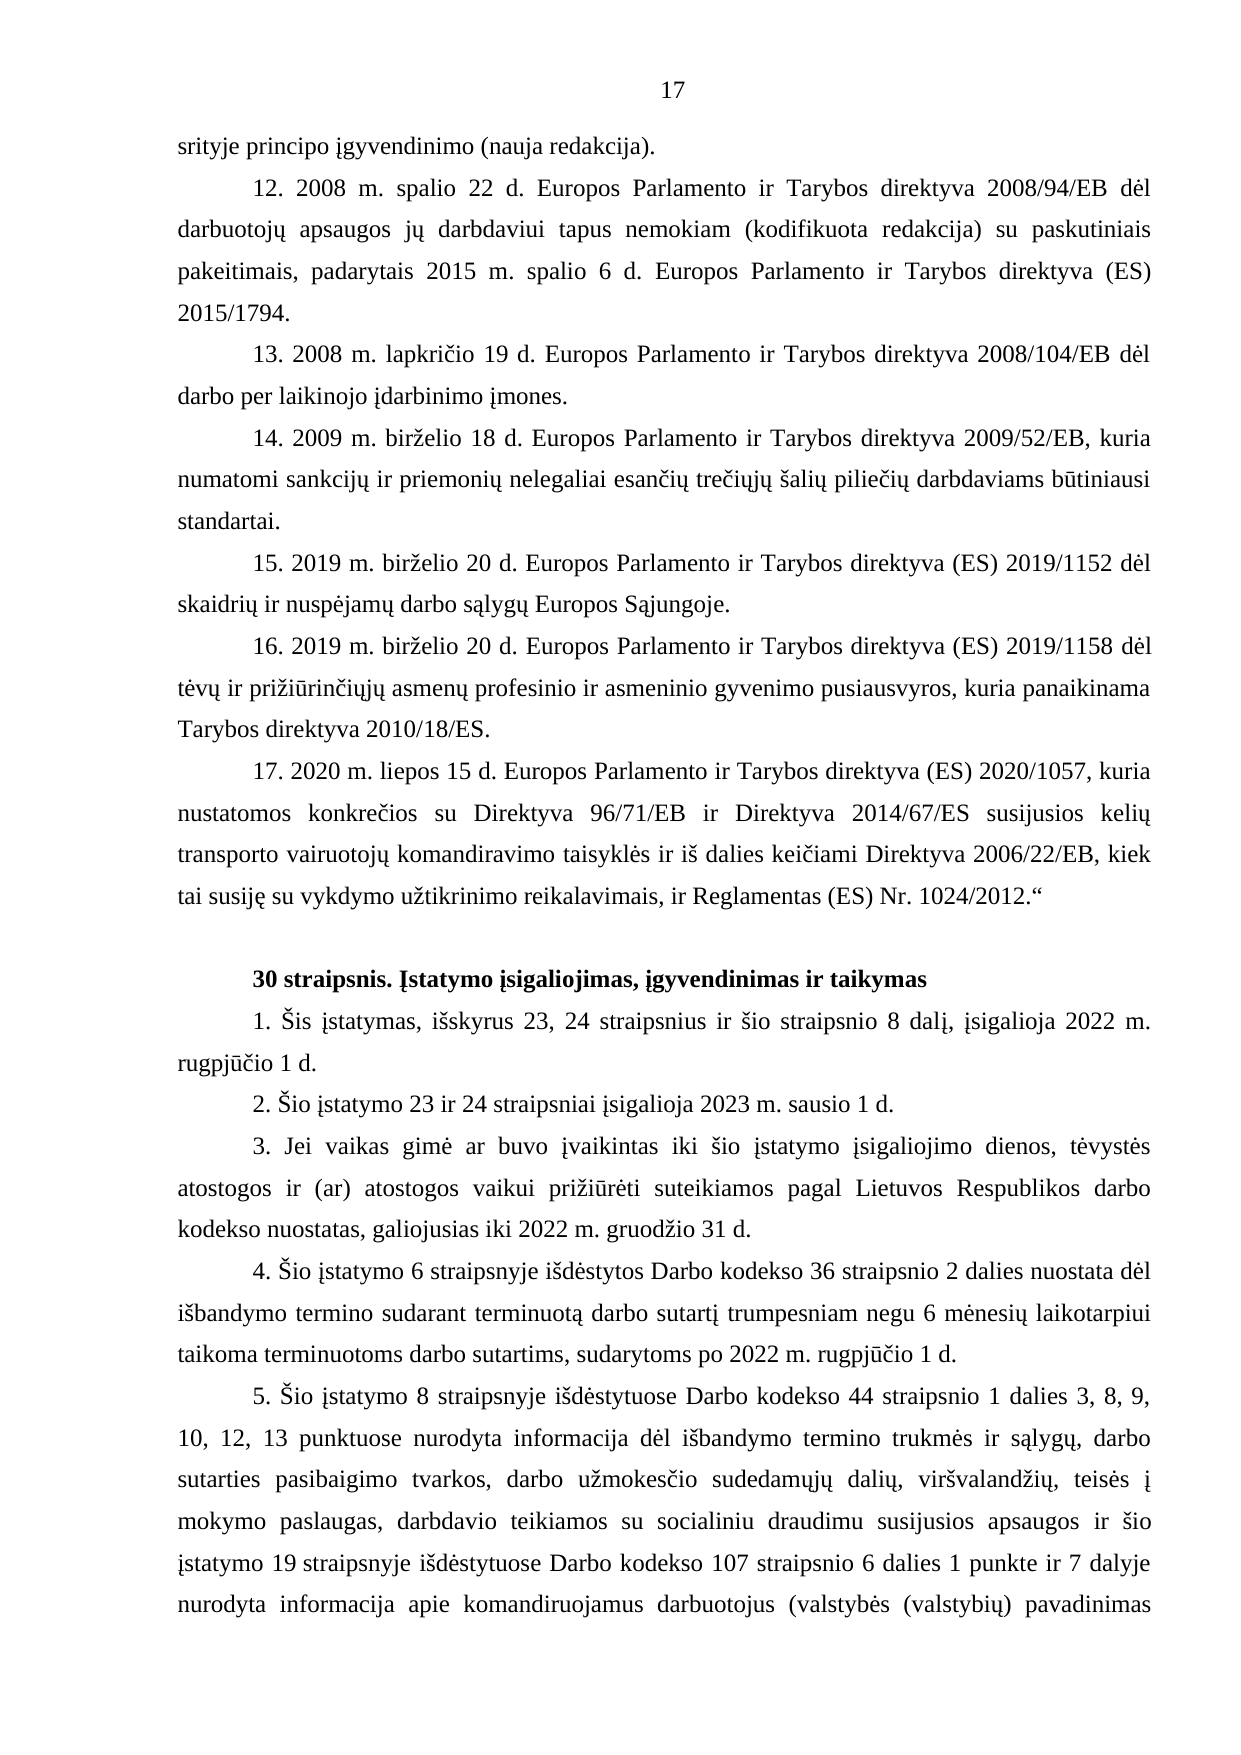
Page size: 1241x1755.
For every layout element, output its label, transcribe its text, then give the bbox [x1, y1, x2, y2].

text 5. Šio įstatymo 8 straipsnyje išdėstytuose Darbo kodekso 44 straipsnio 1 dalies 3, 8, 9, 10, 12, 13 punktuose nurodyta informacija dėl išbandymo termino trukmės ir sąlygų, darbo sutarties pasibaigimo tvarkos, darbo užmokesčio sudedamųjų dalių, viršvalandžių, teisės į mokymo paslaugas, darbdavio teikiamos su socialiniu draudimu susijusios apsaugos ir šio įstatymo 19 straipsnyje išdėstytuose Darbo kodekso 107 straipsnio 6 dalies 1 punkte ir 7 dalyje nurodyta informacija apie komandiruojamus darbuotojus (valstybės (valstybių) pavadinimas [177, 1368, 1152, 1618]
text 1. Šis įstatymas, išskyrus 23, 24 straipsnius ir šio straipsnio 8 dalį, įsigalioja 2022 m. rugpjūčio 1 d. [177, 993, 1152, 1076]
text 14. 2009 m. birželio 18 d. Europos Parlamento ir Tarybos direktyva 2009/52/EB, kuria numatomi sankcijų ir priemonių nelegaliai esančių trečiųjų šalių piliečių darbdaviams būtiniausi standartai. [177, 410, 1152, 535]
text 15. 2019 m. birželio 20 d. Europos Parlamento ir Tarybos direktyva (ES) 2019/1152 dėl skaidrių ir nuspėjamų darbo sąlygų Europos Sąjungoje. [177, 535, 1152, 618]
text 3. Jei vaikas gimė ar buvo įvaikintas iki šio įstatymo įsigaliojimo dienos, tėvystės atostogos ir (ar) atostogos vaikui prižiūrėti suteikiamos pagal Lietuvos Respublikos darbo kodekso nuostatas, galiojusias iki 2022 m. gruodžio 31 d. [177, 1118, 1152, 1243]
text 12. 2008 m. spalio 22 d. Europos Parlamento ir Tarybos direktyva 2008/94/EB dėl darbuotojų apsaugos jų darbdaviui tapus nemokiam (kodifikuota redakcija) su paskutiniais pakeitimais, padarytais 2015 m. spalio 6 d. Europos Parlamento ir Tarybos direktyva (ES) 2015/1794. [177, 160, 1152, 326]
text srityje principo įgyvendinimo (nauja redakcija). [177, 118, 1152, 160]
text 13. 2008 m. lapkričio 19 d. Europos Parlamento ir Tarybos direktyva 2008/104/EB dėl darbo per laikinojo įdarbinimo įmones. [177, 326, 1152, 410]
text 4. Šio įstatymo 6 straipsnyje išdėstytos Darbo kodekso 36 straipsnio 2 dalies nuostata dėl išbandymo termino sudarant terminuotą darbo sutartį trumpesniam negu 6 mėnesių laikotarpiui taikoma terminuotoms darbo sutartims, sudarytoms po 2022 m. rugpjūčio 1 d. [177, 1243, 1152, 1368]
text 16. 2019 m. birželio 20 d. Europos Parlamento ir Tarybos direktyva (ES) 2019/1158 dėl tėvų ir prižiūrinčiųjų asmenų profesinio ir asmeninio gyvenimo pusiausvyros, kuria panaikinama Tarybos direktyva 2010/18/ES. [177, 618, 1152, 743]
text 17. 2020 m. liepos 15 d. Europos Parlamento ir Tarybos direktyva (ES) 2020/1057, kuria nustatomos konkrečios su Direktyva 96/71/EB ir Direktyva 2014/67/ES susijusios kelių transporto vairuotojų komandiravimo taisyklės ir iš dalies keičiami Direktyva 2006/22/EB, kiek tai susiję su vykdymo užtikrinimo reikalavimais, ir Reglamentas (ES) Nr. 1024/2012.“ [177, 743, 1152, 910]
text 30 straipsnis. Įstatymo įsigaliojimas, įgyvendinimas ir taikymas [177, 951, 1152, 993]
text 2. Šio įstatymo 23 ir 24 straipsniai įsigalioja 2023 m. sausio 1 d. [177, 1076, 1152, 1118]
